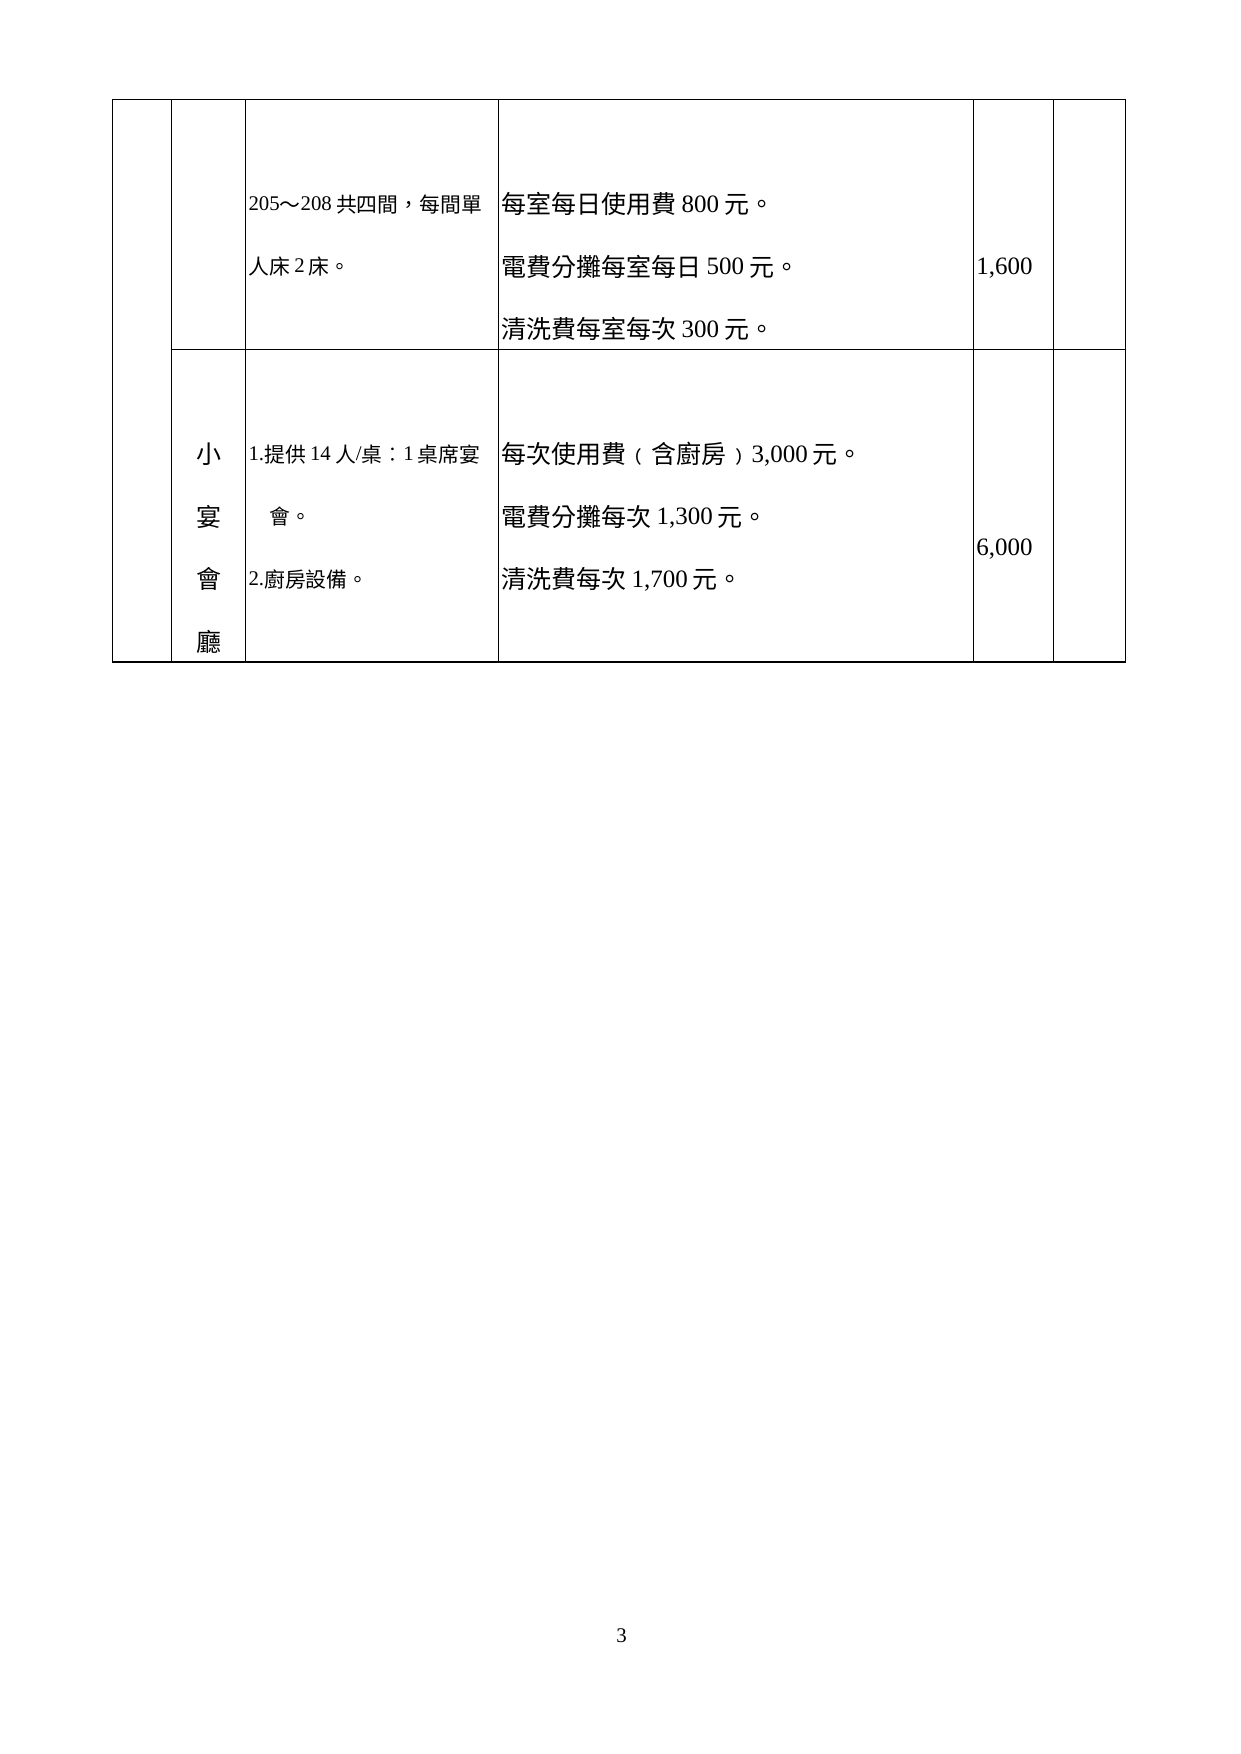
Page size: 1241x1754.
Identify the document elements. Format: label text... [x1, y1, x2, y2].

table_cell 每室每日使用費800元。 電費分攤每室每日500元。 清洗費每室每次300元。 [499, 100, 973, 349]
table_cell 205～208共四間，每間單人床2床。 [246, 100, 498, 349]
table_cell [1054, 100, 1125, 349]
table_cell [1054, 350, 1125, 661]
table_cell 1,600 [974, 100, 1053, 349]
table_cell [172, 100, 245, 349]
table_cell 小宴會廳 [172, 350, 245, 661]
table_cell 6,000 [974, 350, 1053, 661]
table_cell 每次使用費﹙含廚房﹚3,000元。 電費分攤每次1,300元。 清洗費每次1,700元。 [499, 350, 973, 661]
table_cell 1.提供14人/桌︰1桌席宴會。 2.廚房設備。 [246, 350, 498, 661]
table_cell [113, 100, 171, 661]
